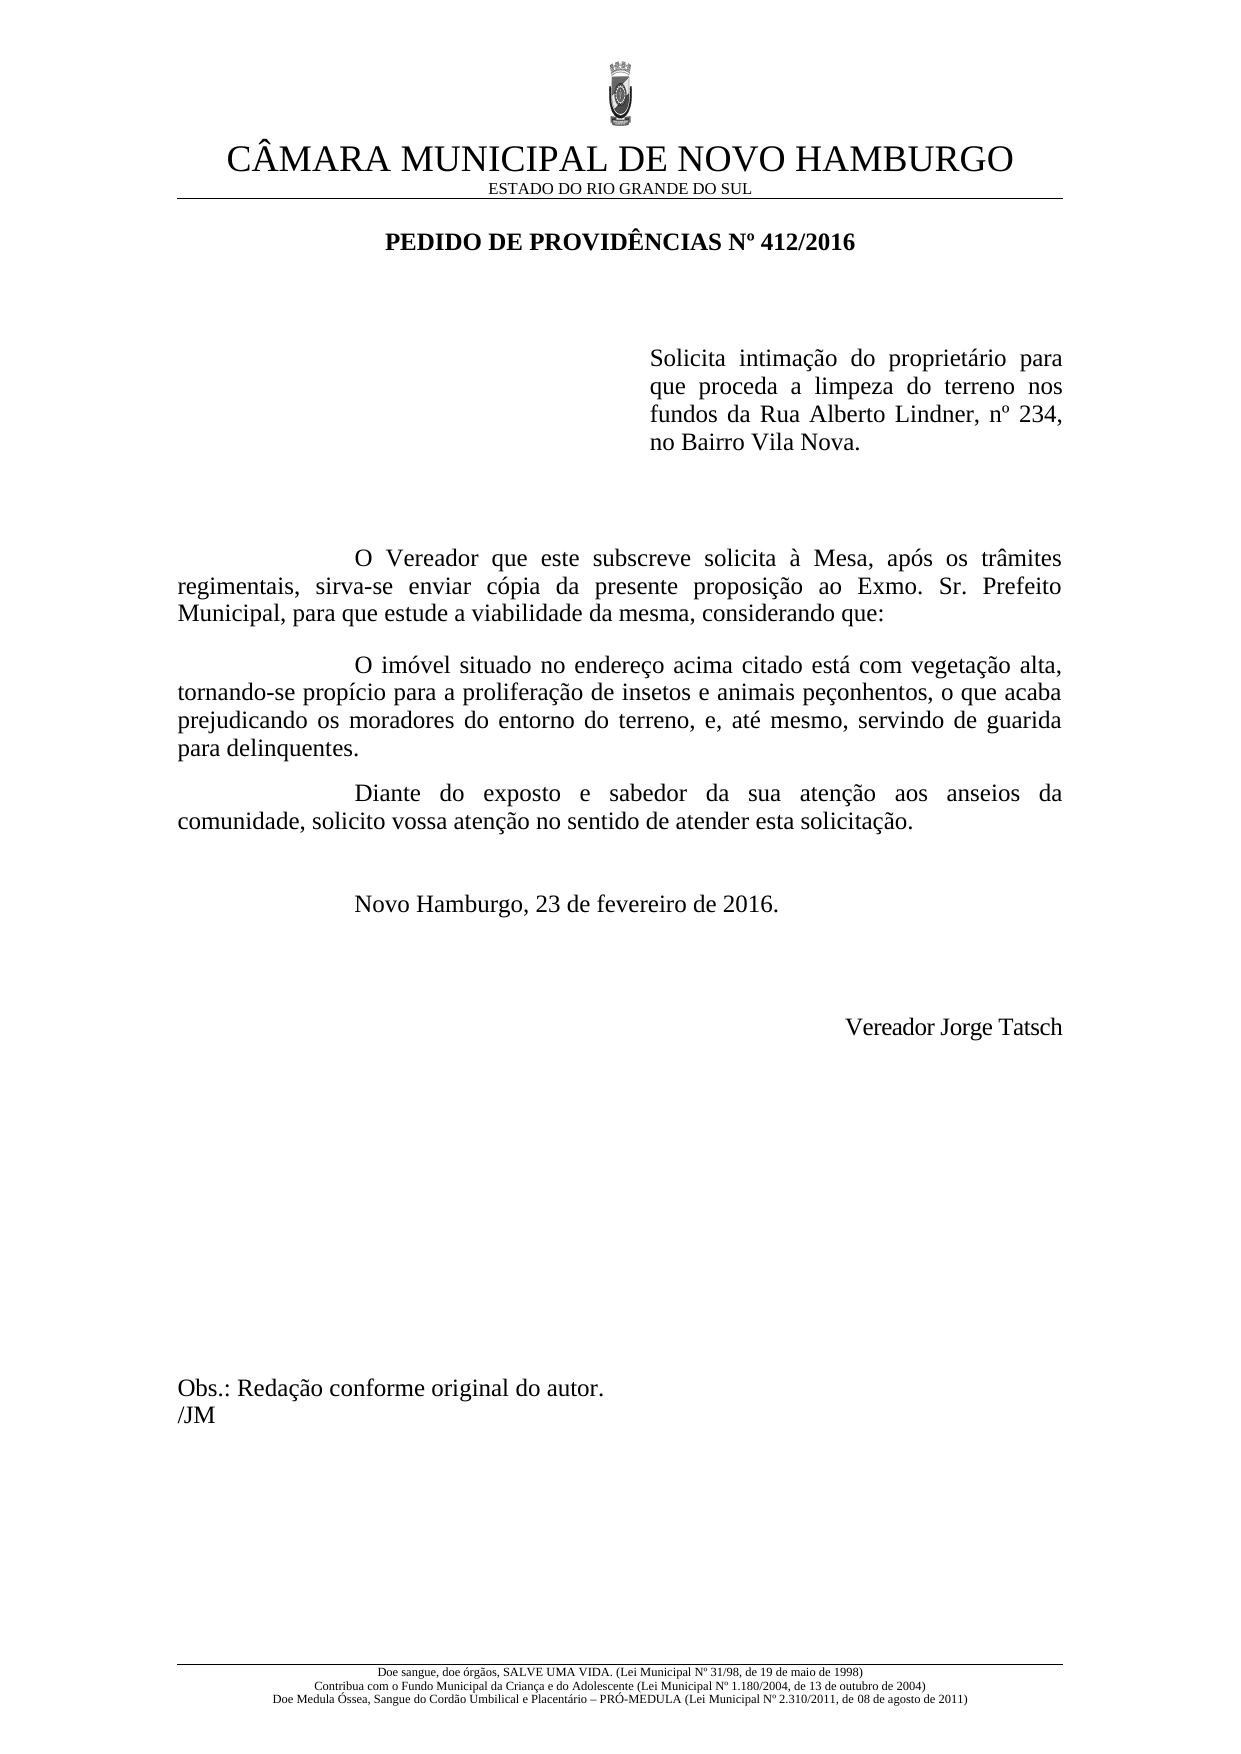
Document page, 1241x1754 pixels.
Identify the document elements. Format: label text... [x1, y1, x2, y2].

text Obs.: Redação conforme original do autor. [177, 1374, 1063, 1401]
text PEDIDO DE PROVIDÊNCIAS Nº 412/2016 [177, 228, 1063, 256]
text Diante do exposto e sabedor da sua atenção aos anseios da comunidade, solicito vossa atenção no sentido de atender esta solicitação. [177, 779, 1063, 835]
text /JM [177, 1401, 1063, 1429]
text Vereador Jorge Tatsch [177, 1013, 1063, 1041]
text Novo Hamburgo, 23 de fevereiro de 2016. [177, 890, 1063, 918]
text O imóvel situado no endereço acima citado está com vegetação alta, tornando-se propício para a proliferação de insetos e animais peçonhentos, o que acaba prejudicando os moradores do entorno do terreno, e, até mesmo, servindo de guarida para delinquentes. [177, 651, 1063, 762]
text Solicita intimação do proprietário para que proceda a limpeza do terreno nos fundos da Rua Alberto Lindner, nº 234, no Bairro Vila Nova. [649, 344, 1063, 455]
text O Vereador que este subscreve solicita à Mesa, após os trâmites regimentais, sirva-se enviar cópia da presente proposição ao Exmo. Sr. Prefeito Municipal, para que estude a viabilidade da mesma, considerando que: [177, 544, 1063, 627]
